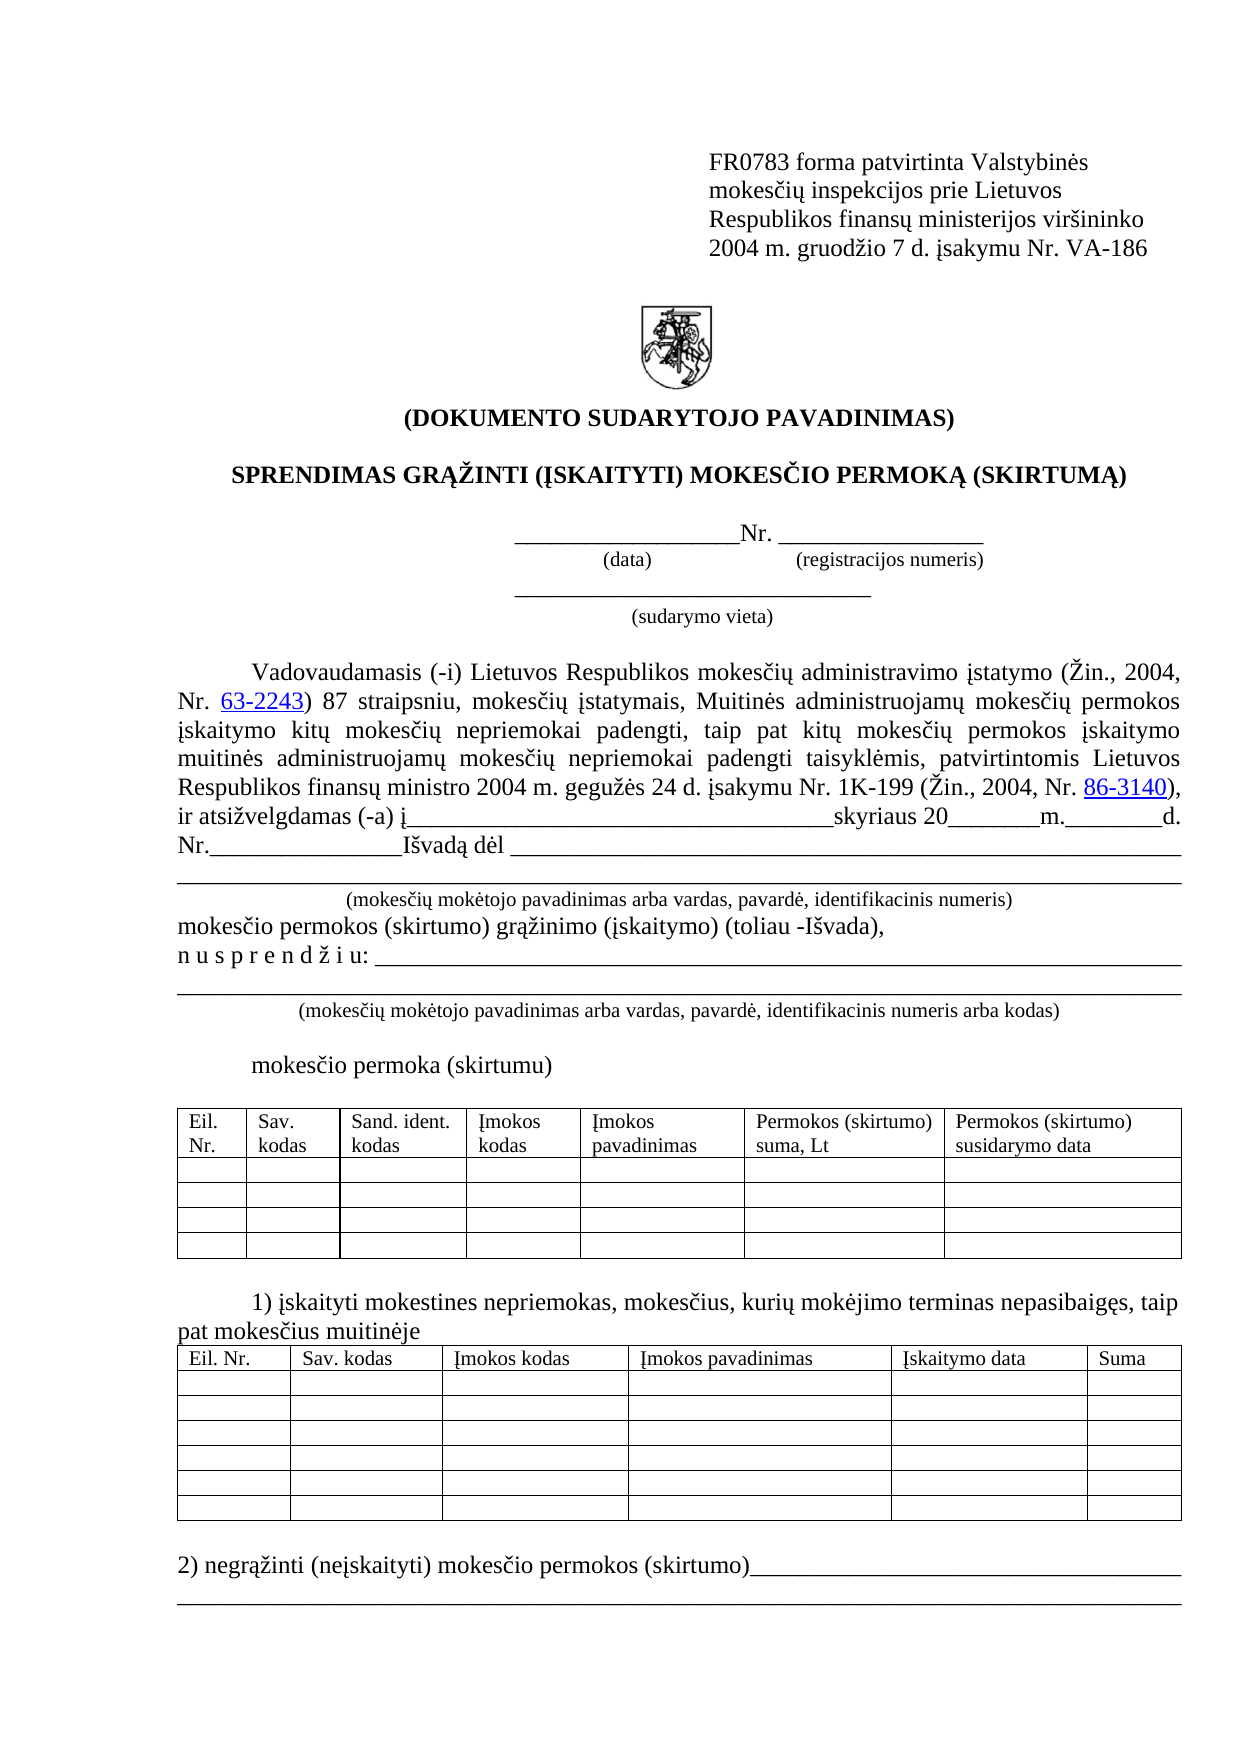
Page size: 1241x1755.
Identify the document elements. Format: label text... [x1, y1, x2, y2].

table_cell [581, 1208, 744, 1232]
table_cell [581, 1183, 744, 1207]
table_cell [443, 1471, 628, 1495]
table_cell [178, 1421, 290, 1445]
table_cell [291, 1396, 442, 1420]
table_cell [443, 1421, 628, 1445]
table_cell [629, 1371, 891, 1395]
table_cell [467, 1233, 580, 1257]
table_cell [745, 1183, 944, 1207]
text Nr. [177, 518, 1181, 547]
table_cell [629, 1421, 891, 1445]
text Nr. Išvadą dėl [177, 830, 1181, 858]
table_cell [467, 1208, 580, 1232]
table_cell [892, 1396, 1087, 1420]
table_header Sav. kodas [247, 1109, 339, 1157]
table_header Įmokos kodas [443, 1346, 628, 1370]
table_cell [892, 1371, 1087, 1395]
table_cell [341, 1183, 466, 1207]
table_cell [178, 1208, 246, 1232]
table_header Įskaitymo data [892, 1346, 1087, 1370]
table_cell [178, 1158, 246, 1182]
text (DOKUMENTO SUDARYTOJO PAVADINIMAS) [177, 403, 1181, 432]
table_cell [291, 1446, 442, 1470]
table_header Sav. kodas [291, 1346, 442, 1370]
table_cell [581, 1233, 744, 1257]
table_cell [1088, 1496, 1181, 1520]
table_cell [247, 1183, 339, 1207]
table_cell [892, 1496, 1087, 1520]
table_cell [178, 1446, 290, 1470]
table_cell [1088, 1396, 1181, 1420]
table_cell [178, 1233, 246, 1257]
table_header Eil. Nr. [178, 1346, 290, 1370]
table_cell [467, 1183, 580, 1207]
table_cell [629, 1396, 891, 1420]
table_cell [178, 1371, 290, 1395]
table_cell [745, 1233, 944, 1257]
table_cell [892, 1421, 1087, 1445]
text 2) negrąžinti (neįskaityti) mokesčio permokos (skirtumo) [177, 1550, 1181, 1579]
table_cell [247, 1233, 339, 1257]
table_cell [892, 1446, 1087, 1470]
table_cell [291, 1371, 442, 1395]
table_header Permokos (skirtumo) susidarymo data [945, 1109, 1181, 1157]
text Vadovaudamasis (-i) Lietuvos Respublikos mokesčių administravimo įstatymo (Žin., 2004, Nr. 63-2243) 87 straipsniu, mokesčių įstatymais, Muitinės administruojamų mokesčių permokos įskaitymo kitų mokesčių nepriemokai padengti, taip pat kitų mokesčių permokos įskaitymo muitinės administruojamų mokesčių nepriemokai padengti taisyklėmis, patvirtintomis Lietuvos Respublikos finansų ministro 2004 m. gegužės 24 d. įsakymu Nr. 1K-199 (Žin., 2004, Nr. 86-3140), ir atsižvelgdamas (-a) į skyriaus 20 m. d. [177, 657, 1181, 830]
table_cell [341, 1233, 466, 1257]
table_cell [291, 1496, 442, 1520]
table_cell [745, 1158, 944, 1182]
text Respublikos finansų ministerijos viršininko [177, 204, 1181, 233]
table_cell [581, 1158, 744, 1182]
table_cell [443, 1446, 628, 1470]
table_header Įmokos pavadinimas [629, 1346, 891, 1370]
table_cell [467, 1158, 580, 1182]
table_cell [247, 1158, 339, 1182]
table_header Įmokos pavadinimas [581, 1109, 744, 1157]
table_cell [1088, 1421, 1181, 1445]
table_cell [178, 1496, 290, 1520]
table_cell [629, 1471, 891, 1495]
table_cell [291, 1471, 442, 1495]
text (data) (registracijos numeris) [177, 547, 1181, 571]
text mokesčio permokos (skirtumo) grąžinimo (įskaitymo) (toliau -Išvada), [177, 911, 1181, 940]
text 2004 m. gruodžio 7 d. įsakymu Nr. VA-186 [177, 233, 1181, 262]
table_header Įmokos kodas [467, 1109, 580, 1157]
text FR0783 forma patvirtinta Valstybinės [177, 147, 1181, 176]
text (mokesčių mokėtojo pavadinimas arba vardas, pavardė, identifikacinis numeris arba kodas) [177, 997, 1181, 1022]
text mokesčių inspekcijos prie Lietuvos [177, 176, 1181, 204]
table_cell [1088, 1471, 1181, 1495]
table_header Suma [1088, 1346, 1181, 1370]
table_cell [945, 1208, 1181, 1232]
table_cell [443, 1496, 628, 1520]
table_cell [945, 1233, 1181, 1257]
table_cell [443, 1396, 628, 1420]
table_header Sand. ident. kodas [341, 1109, 466, 1157]
table_cell [629, 1496, 891, 1520]
table_cell [341, 1208, 466, 1232]
table_header Permokos (skirtumo) suma, Lt [745, 1109, 944, 1157]
table_cell [247, 1208, 339, 1232]
table_cell [178, 1396, 290, 1420]
text (mokesčių mokėtojo pavadinimas arba vardas, pavardė, identifikacinis numeris) [177, 887, 1181, 911]
text (sudarymo vieta) [177, 600, 1181, 628]
table_cell [945, 1183, 1181, 1207]
text 1) įskaityti mokestines nepriemokas, mokesčius, kurių mokėjimo terminas nepasibaigęs, taip pat mokesčius muitinėje [177, 1287, 1181, 1345]
table_cell [178, 1471, 290, 1495]
text nusprendžiu: [177, 940, 1181, 969]
table_cell [1088, 1446, 1181, 1470]
table_cell [443, 1371, 628, 1395]
table_cell [945, 1158, 1181, 1182]
table_cell [341, 1158, 466, 1182]
table_cell [745, 1208, 944, 1232]
text SPRENDIMAS GRĄŽINTI (ĮSKAITYTI) MOKESČIO PERMOKĄ (SKIRTUMĄ) [177, 461, 1181, 489]
table_cell [892, 1471, 1087, 1495]
table_cell [1088, 1371, 1181, 1395]
table_cell [291, 1421, 442, 1445]
table_cell [629, 1446, 891, 1470]
text mokesčio permoka (skirtumu) [177, 1050, 1181, 1079]
table_cell [178, 1183, 246, 1207]
table_header Eil. Nr. [178, 1109, 246, 1157]
